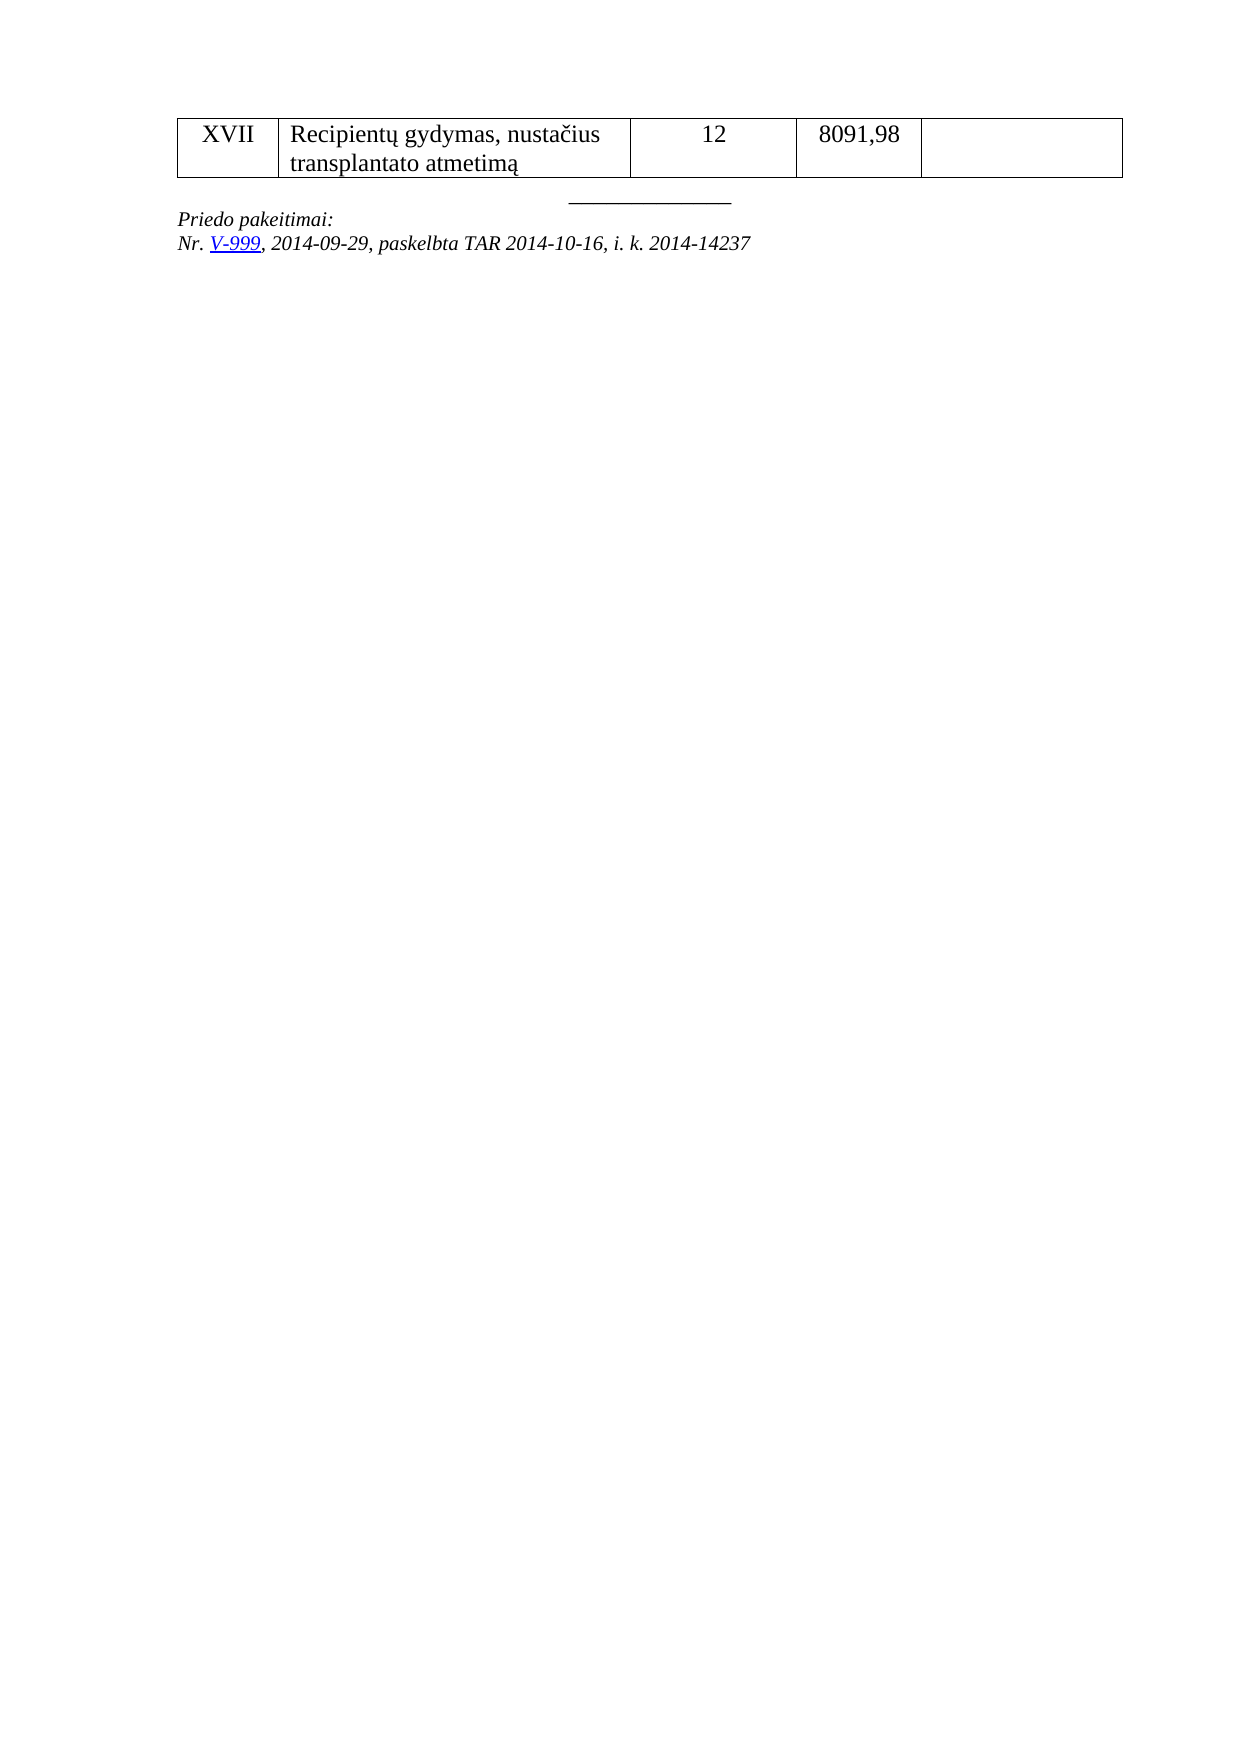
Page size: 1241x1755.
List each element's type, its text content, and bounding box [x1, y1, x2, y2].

text Nr. V-999, 2014-09-29, paskelbta TAR 2014-10-16, i. k. 2014-14237 [177, 231, 1122, 254]
table_cell Recipientų gydymas, nustačius transplantato atmetimą [279, 119, 630, 177]
table_cell [922, 119, 1122, 177]
table_cell 12 [631, 119, 796, 177]
table_cell XVII [178, 119, 278, 177]
text Priedo pakeitimai: [177, 206, 1122, 231]
table_cell 8091,98 [797, 119, 921, 177]
text _____________ [177, 178, 1122, 206]
